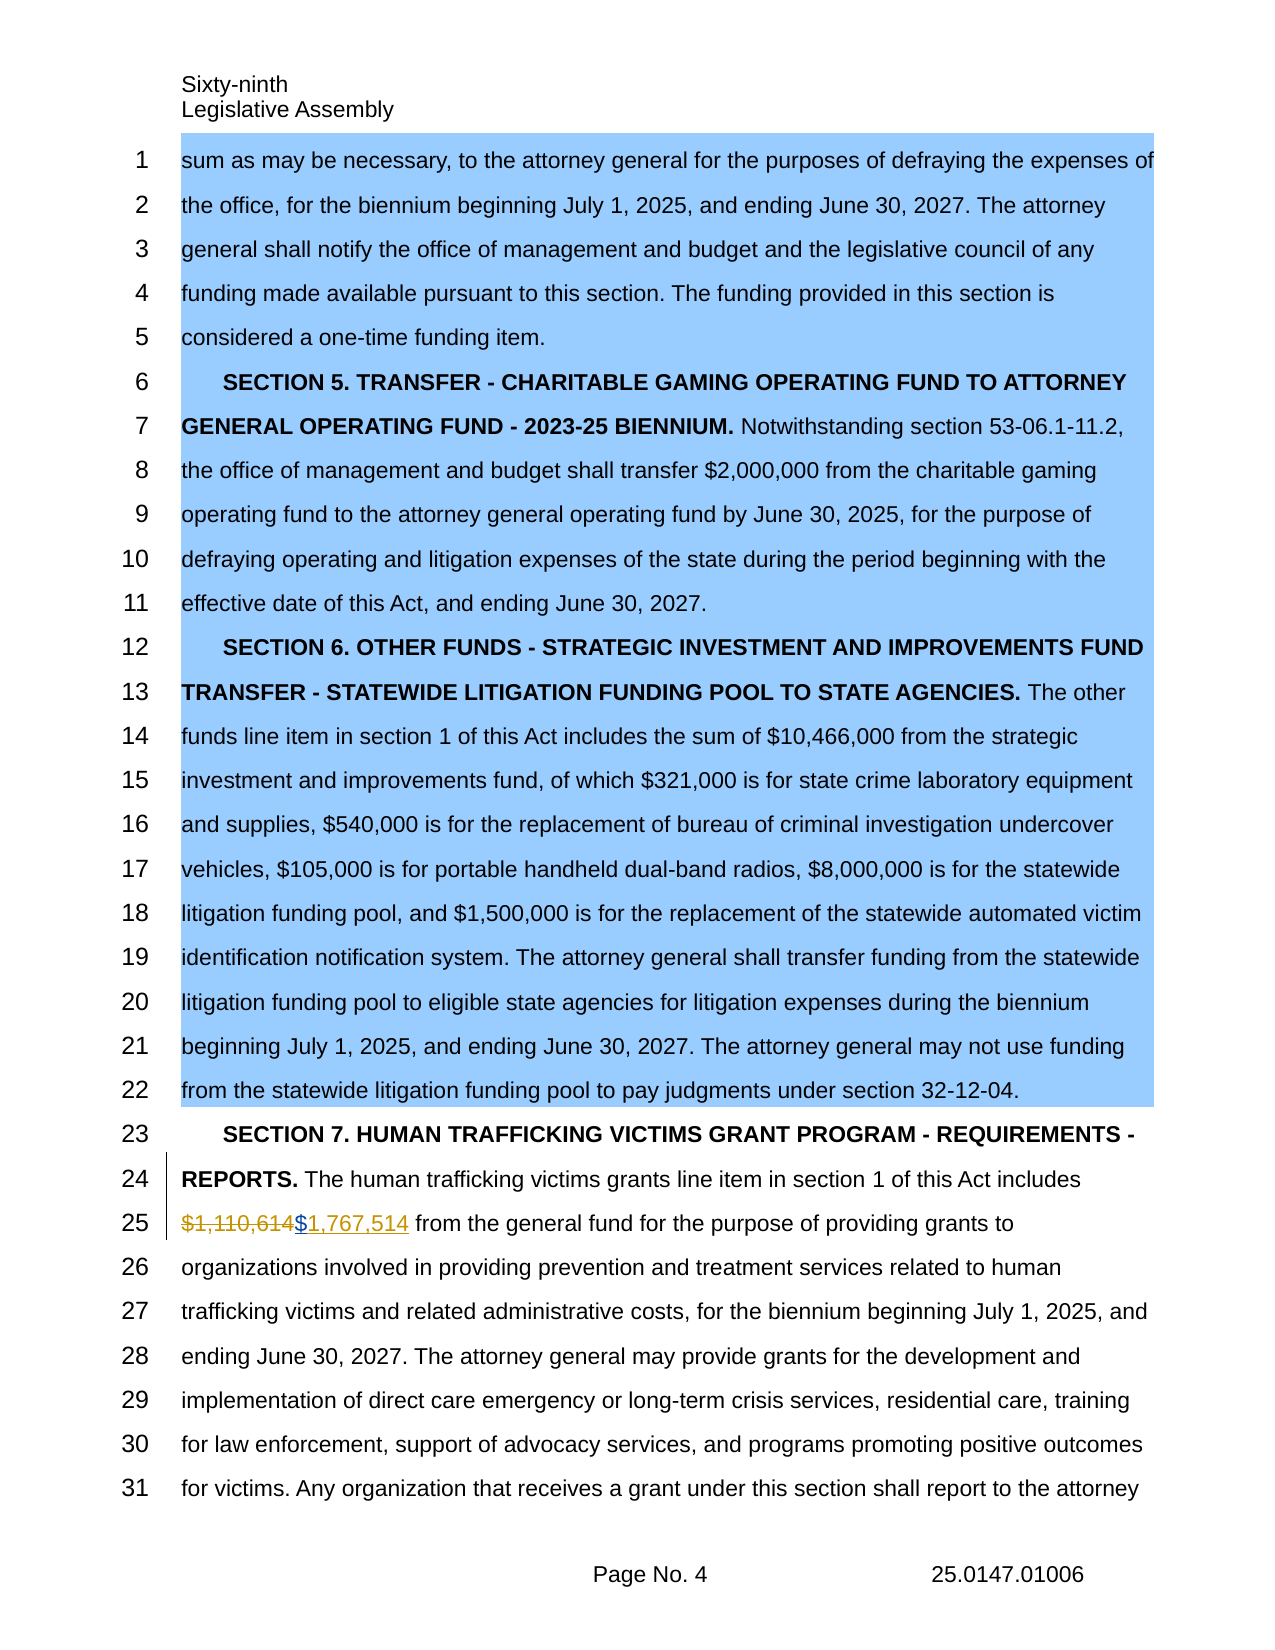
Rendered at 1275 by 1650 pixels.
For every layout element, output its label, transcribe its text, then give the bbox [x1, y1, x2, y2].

text sum as may be necessary, to the attorney general for the purposes of defraying the expenses of the office, for the biennium beginning July 1, 2025, and ending June 30, 2027. The attorney general shall notify the office of management and budget and the legislative council of any funding made available pursuant to this section. The funding provided in this section is considered a one‑time funding item. [181, 133, 1154, 355]
text SECTION 6. OTHER FUNDS - STRATEGIC INVESTMENT AND IMPROVEMENTS FUND TRANSFER - STATEWIDE LITIGATION FUNDING POOL TO STATE AGENCIES. The other funds line item in section 1 of this Act includes the sum of $10,466,000 from the strategic investment and improvements fund, of which $321,000 is for state crime laboratory equipment and supplies, $540,000 is for the replacement of bureau of criminal investigation undercover vehicles, $105,000 is for portable handheld dual-band radios, $8,000,000 is for the statewide litigation funding pool, and $1,500,000 is for the replacement of the statewide automated victim identification notification system. The attorney general shall transfer funding from the statewide litigation funding pool to eligible state agencies for litigation expenses during the biennium beginning July 1, 2025, and ending June 30, 2027. The attorney general may not use funding from the statewide litigation funding pool to pay judgments under section 32‑12‑04. [181, 620, 1154, 1107]
text SECTION 5. TRANSFER - CHARITABLE GAMING OPERATING FUND TO ATTORNEY GENERAL OPERATING FUND - 2023-25 BIENNIUM. Notwithstanding section 53‑06.1‑11.2, the office of management and budget shall transfer $2,000,000 from the charitable gaming operating fund to the attorney general operating fund by June 30, 2025, for the purpose of defraying operating and litigation expenses of the state during the period beginning with the effective date of this Act, and ending June 30, 2027. [181, 355, 1154, 620]
text SECTION 7. HUMAN TRAFFICKING VICTIMS GRANT PROGRAM - REQUIREMENTS - REPORTS. The human trafficking victims grants line item in section 1 of this Act includes $1,767,514 from the general fund for the purpose of providing grants to organizations involved in providing prevention and treatment services related to human trafficking victims and related administrative costs, for the biennium beginning July 1, 2025, and ending June 30, 2027. The attorney general may provide grants for the development and implementation of direct care emergency or long-term crisis services, residential care, training for law enforcement, support of advocacy services, and programs promoting positive outcomes for victims. Any organization that receives a grant under this section shall report to the attorney [181, 1107, 1154, 1506]
